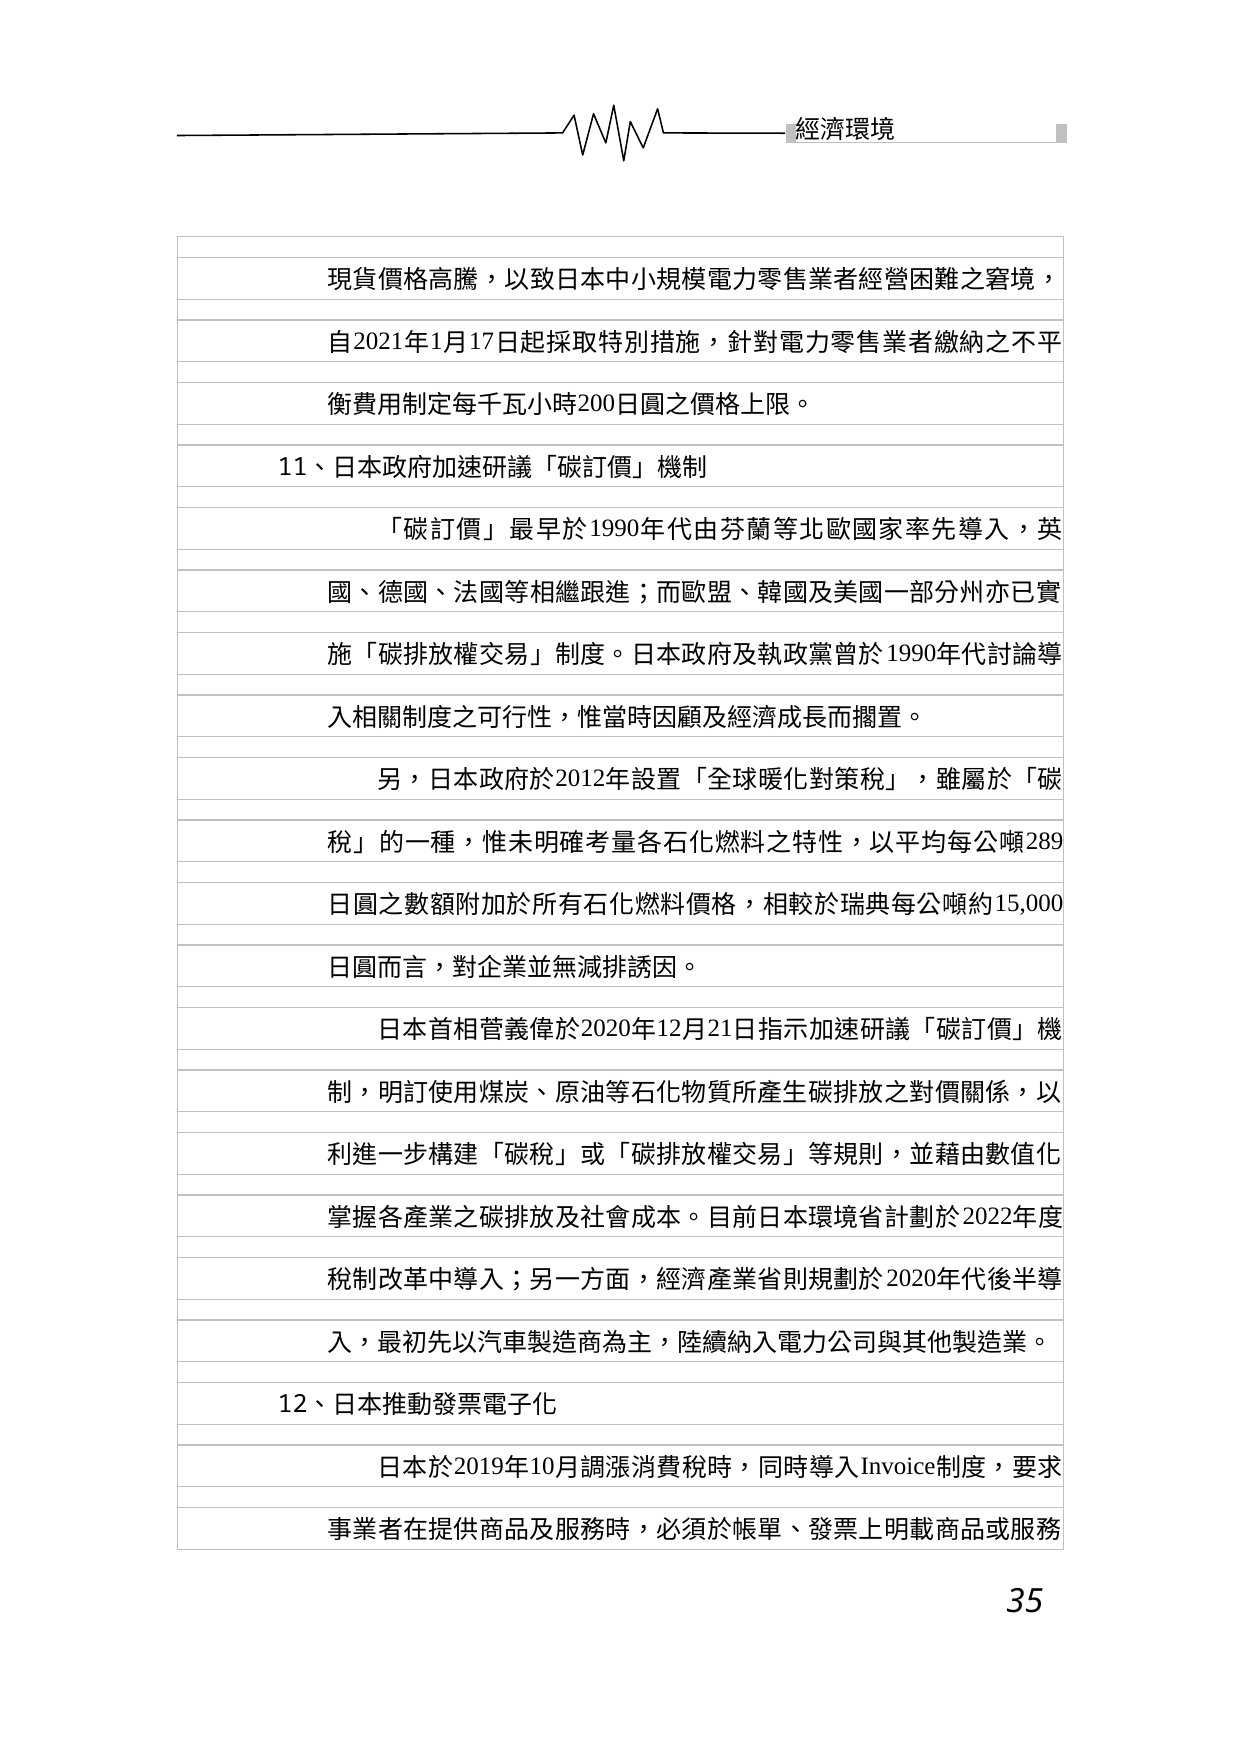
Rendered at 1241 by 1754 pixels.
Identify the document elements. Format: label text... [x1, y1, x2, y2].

text 制，明訂使用煤炭、原油等石化物質所產生碳排放之對價關係，以 [327, 1071, 1063, 1111]
text 衡費用制定每千瓦小時200日圓之價格上限。 [327, 383, 1063, 424]
text 利進一步構建「碳稅」或「碳排放權交易」等規則，並藉由數值化 [327, 1133, 1063, 1174]
text 入，最初先以汽車製造商為主，陸續納入電力公司與其他製造業。 [327, 1321, 1063, 1361]
text 現貨價格高騰，以致日本中小規模電力零售業者經營困難之窘境， [327, 258, 1063, 299]
text [327, 612, 1063, 632]
text [327, 550, 1063, 569]
text 另，日本政府於2012年設置「全球暖化對策稅」，雖屬於「碳 [327, 758, 1063, 799]
text [327, 362, 1063, 382]
text [327, 1300, 1063, 1319]
text 稅」的一種，惟未明確考量各石化燃料之特性，以平均每公噸289 [327, 821, 1063, 861]
text [327, 1175, 1063, 1194]
text [327, 987, 1063, 1007]
text [327, 800, 1063, 819]
text [327, 925, 1063, 944]
text [327, 737, 1063, 757]
text [327, 300, 1063, 319]
text 日圓之數額附加於所有石化燃料價格，相較於瑞典每公噸約15,000 [327, 883, 1063, 924]
text 施「碳排放權交易」制度。日本政府及執政黨曾於1990年代討論導 [327, 633, 1063, 674]
text [327, 487, 1063, 507]
text [327, 1237, 1063, 1257]
text 事業者在提供商品及服務時，必須於帳單、發票上明載商品或服務 [327, 1508, 1063, 1549]
text 掌握各產業之碳排放及社會成本。目前日本環境省計劃於2022年度 [327, 1196, 1063, 1236]
text 「碳訂價」最早於1990年代由芬蘭等北歐國家率先導入，英 [327, 508, 1063, 549]
text 日本首相菅義偉於2020年12月21日指示加速研議「碳訂價」機 [327, 1008, 1063, 1049]
text [327, 862, 1063, 882]
text [327, 1050, 1063, 1069]
text 稅制改革中導入；另一方面，經濟產業省則規劃於2020年代後半導 [327, 1258, 1063, 1299]
text 國、德國、法國等相繼跟進；而歐盟、韓國及美國一部分州亦已實 [327, 571, 1063, 611]
text [327, 1112, 1063, 1132]
text 日圓而言，對企業並無減排誘因。 [327, 946, 1063, 986]
text 日本於2019年10月調漲消費稅時，同時導入Invoice制度，要求 [327, 1446, 1063, 1486]
text 自2021年1月17日起採取特別措施，針對電力零售業者繳納之不平 [327, 321, 1063, 361]
text [327, 1487, 1063, 1507]
text [327, 675, 1063, 694]
text 12、日本推動發票電子化 [277, 1383, 1063, 1424]
text [327, 237, 1063, 257]
text 11、日本政府加速研議「碳訂價」機制 [277, 446, 1063, 486]
text [277, 425, 1063, 444]
text [327, 1425, 1063, 1444]
text 入相關制度之可行性，惟當時因顧及經濟成長而擱置。 [327, 696, 1063, 736]
text [277, 1362, 1063, 1382]
